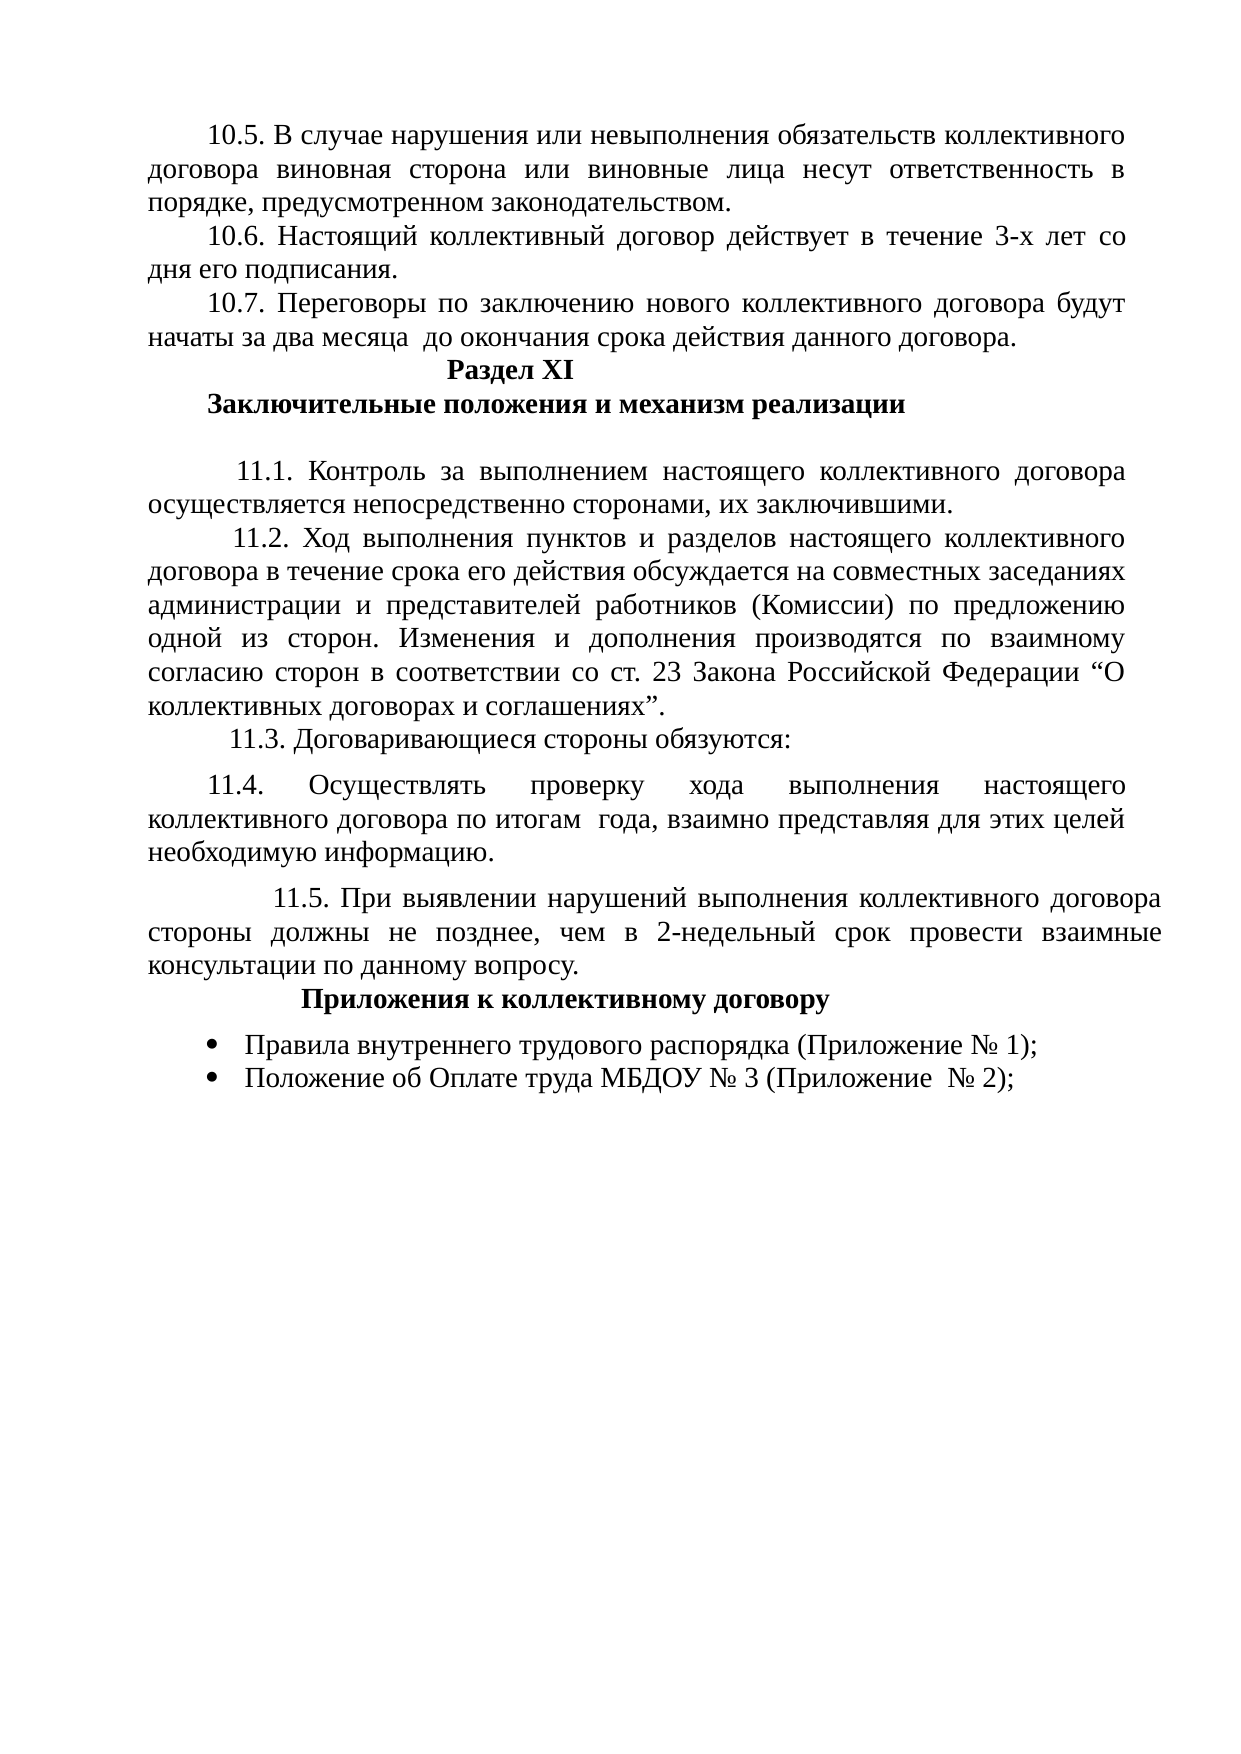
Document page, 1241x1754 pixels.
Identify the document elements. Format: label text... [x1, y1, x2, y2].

text 10.6. Настоящий коллективный договор действует в течение 3-х лет со дня его подписания. [148, 218, 1126, 285]
text 11.4. Осуществлять проверку хода выполнения настоящего коллективного договора по итогам года, взаимно представляя для этих целей необходимую информацию. [148, 767, 1126, 868]
text 11.3. Договаривающиеся стороны обязуются: [148, 721, 1126, 755]
text 10.7. Переговоры по заключению нового коллективного договора будут начаты за два месяца до окончания срока действия данного договора. [148, 285, 1126, 352]
text 11.2. Ход выполнения пунктов и разделов настоящего коллективного договора в течение срока его действия обсуждается на совместных заседаниях администрации и представителей работников (Комиссии) по предложению одной из сторон. Изменения и дополнения производятся по взаимному согласию сторон в соответствии со ст. 23 Закона Российской Федерации “О коллективных договорах и соглашениях”. [148, 520, 1126, 721]
text Приложения к коллективному договору [148, 981, 1126, 1014]
text 11.1. Контроль за выполнением настоящего коллективного договора осуществляется непосредственно сторонами, их заключившими. [148, 453, 1126, 520]
list Положение об Оплате труда МБДОУ № 3 (Приложение № 2); [207, 1061, 1163, 1094]
text Раздел XI [148, 352, 1126, 386]
text 10.5. В случае нарушения или невыполнения обязательств коллективного договора виновная сторона или виновные лица несут ответственность в порядке, предусмотренном законодательством. [148, 117, 1126, 218]
text Заключительные положения и механизм реализации [148, 386, 1126, 419]
list Правила внутреннего трудового распорядка (Приложение № 1); [207, 1027, 1163, 1061]
text 11.5. При выявлении нарушений выполнения коллективного договора стороны должны не позднее, чем в 2-недельный срок провести взаимные консультации по данному вопросу. [148, 880, 1163, 981]
